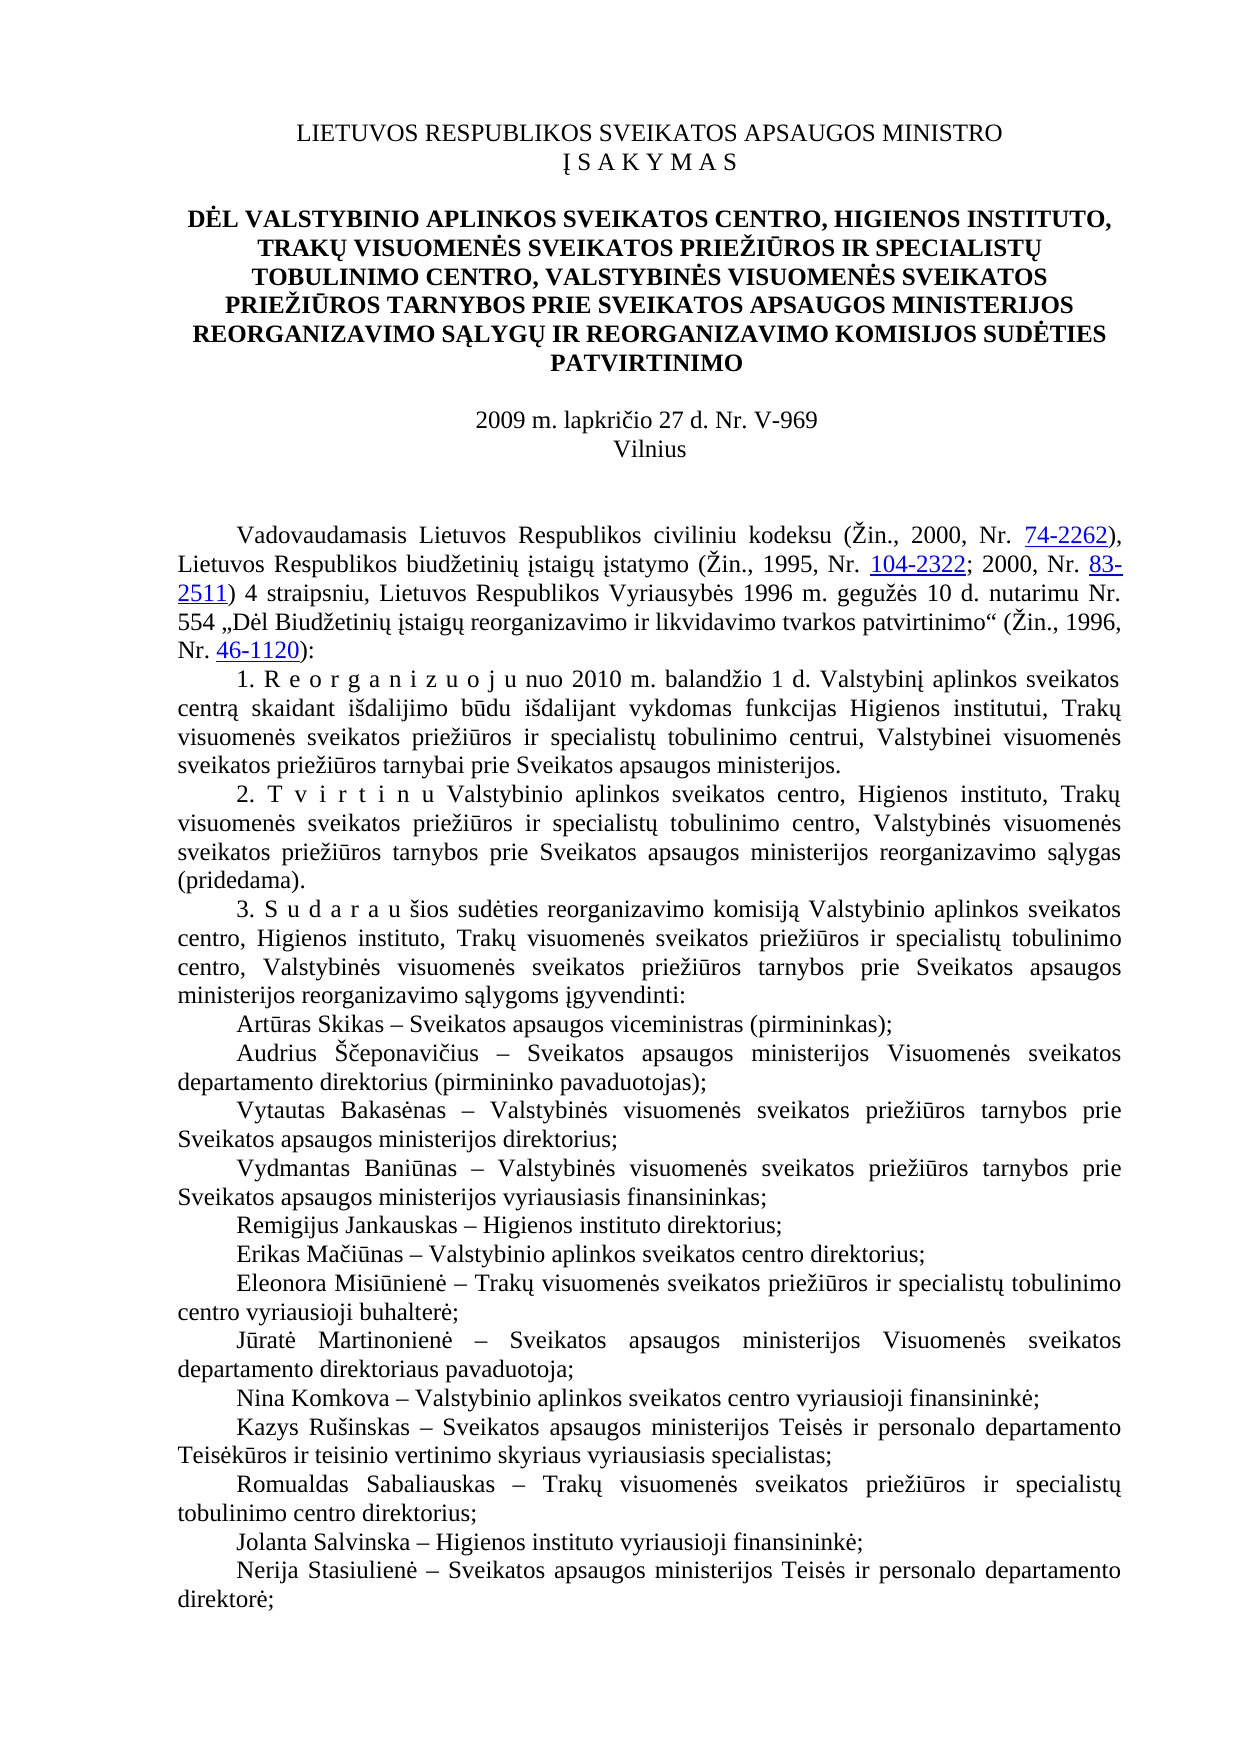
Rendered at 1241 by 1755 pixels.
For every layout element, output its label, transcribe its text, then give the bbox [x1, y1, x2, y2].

text Vytautas Bakasėnas – Valstybinės visuomenės sveikatos priežiūros tarnybos prie Sveikatos apsaugos ministerijos direktorius; [177, 1096, 1122, 1153]
text Nina Komkova – Valstybinio aplinkos sveikatos centro vyriausioji finansininkė; [177, 1383, 1122, 1412]
text 2. T v i r t i n u Valstybinio aplinkos sveikatos centro, Higienos instituto, Trakų visuomenės sveikatos priežiūros ir specialistų tobulinimo centro, Valstybinės visuomenės sveikatos priežiūros tarnybos prie Sveikatos apsaugos ministerijos reorganizavimo sąlygas (pridedama). [177, 779, 1122, 894]
text Eleonora Misiūnienė – Trakų visuomenės sveikatos priežiūros ir specialistų tobulinimo centro vyriausioji buhalterė; [177, 1268, 1122, 1326]
text Romualdas Sabaliauskas – Trakų visuomenės sveikatos priežiūros ir specialistų tobulinimo centro direktorius; [177, 1469, 1122, 1527]
text Audrius Ščeponavičius – Sveikatos apsaugos ministerijos Visuomenės sveikatos departamento direktorius (pirmininko pavaduotojas); [177, 1038, 1122, 1096]
text Į S A K Y M A S [177, 147, 1122, 176]
text Nerija Stasiulienė – Sveikatos apsaugos ministerijos Teisės ir personalo departamento direktorė; [177, 1556, 1122, 1613]
text Kazys Rušinskas – Sveikatos apsaugos ministerijos Teisės ir personalo departamento Teisėkūros ir teisinio vertinimo skyriaus vyriausiasis specialistas; [177, 1412, 1122, 1469]
text Artūras Skikas – Sveikatos apsaugos viceministras (pirmininkas); [177, 1009, 1122, 1038]
text Erikas Mačiūnas – Valstybinio aplinkos sveikatos centro direktorius; [177, 1239, 1122, 1268]
text 3. S u d a r a u šios sudėties reorganizavimo komisiją Valstybinio aplinkos sveikatos centro, Higienos instituto, Trakų visuomenės sveikatos priežiūros ir specialistų tobulinimo centro, Valstybinės visuomenės sveikatos priežiūros tarnybos prie Sveikatos apsaugos ministerijos reorganizavimo sąlygoms įgyvendinti: [177, 894, 1122, 1009]
text LIETUVOS RESPUBLIKOS SVEIKATOS APSAUGOS MINISTRO [177, 118, 1122, 147]
text Vydmantas Baniūnas – Valstybinės visuomenės sveikatos priežiūros tarnybos prie Sveikatos apsaugos ministerijos vyriausiasis finansininkas; [177, 1153, 1122, 1211]
text DĖL VALSTYBINIO APLINKOS SVEIKATOS CENTRO, HIGIENOS INSTITUTO, TRAKŲ VISUOMENĖS SVEIKATOS PRIEŽIŪROS IR SPECIALISTŲ TOBULINIMO CENTRO, VALSTYBINĖS VISUOMENĖS SVEIKATOS PRIEŽIŪROS TARNYBOS PRIE SVEIKATOS APSAUGOS MINISTERIJOS REORGANIZAVIMO SĄLYGŲ IR REORGANIZAVIMO KOMISIJOS SUDĖTIES PATVIRTINIMO [177, 204, 1122, 377]
text Remigijus Jankauskas – Higienos instituto direktorius; [177, 1211, 1122, 1239]
text Vadovaudamasis Lietuvos Respublikos civiliniu kodeksu (Žin., 2000, Nr. 74-2262), Lietuvos Respublikos biudžetinių įstaigų įstatymo (Žin., 1995, Nr. 104-2322; 2000, Nr. 83-2511) 4 straipsniu, Lietuvos Respublikos Vyriausybės 1996 m. gegužės 10 d. nutarimu Nr. 554 „Dėl Biudžetinių įstaigų reorganizavimo ir likvidavimo tvarkos patvirtinimo“ (Žin., 1996, Nr. 46-1120): [177, 521, 1122, 664]
text Jolanta Salvinska – Higienos instituto vyriausioji finansininkė; [177, 1527, 1122, 1556]
text Vilnius [177, 434, 1122, 463]
text 1. R e o r g a n i z u o j u nuo 2010 m. balandžio 1 d. Valstybinį aplinkos sveikatos centrą skaidant išdalijimo būdu išdalijant vykdomas funkcijas Higienos institutui, Trakų visuomenės sveikatos priežiūros ir specialistų tobulinimo centrui, Valstybinei visuomenės sveikatos priežiūros tarnybai prie Sveikatos apsaugos ministerijos. [177, 664, 1122, 779]
text 2009 m. lapkričio 27 d. Nr. V-969 [177, 406, 1122, 434]
text Jūratė Martinonienė – Sveikatos apsaugos ministerijos Visuomenės sveikatos departamento direktoriaus pavaduotoja; [177, 1326, 1122, 1383]
